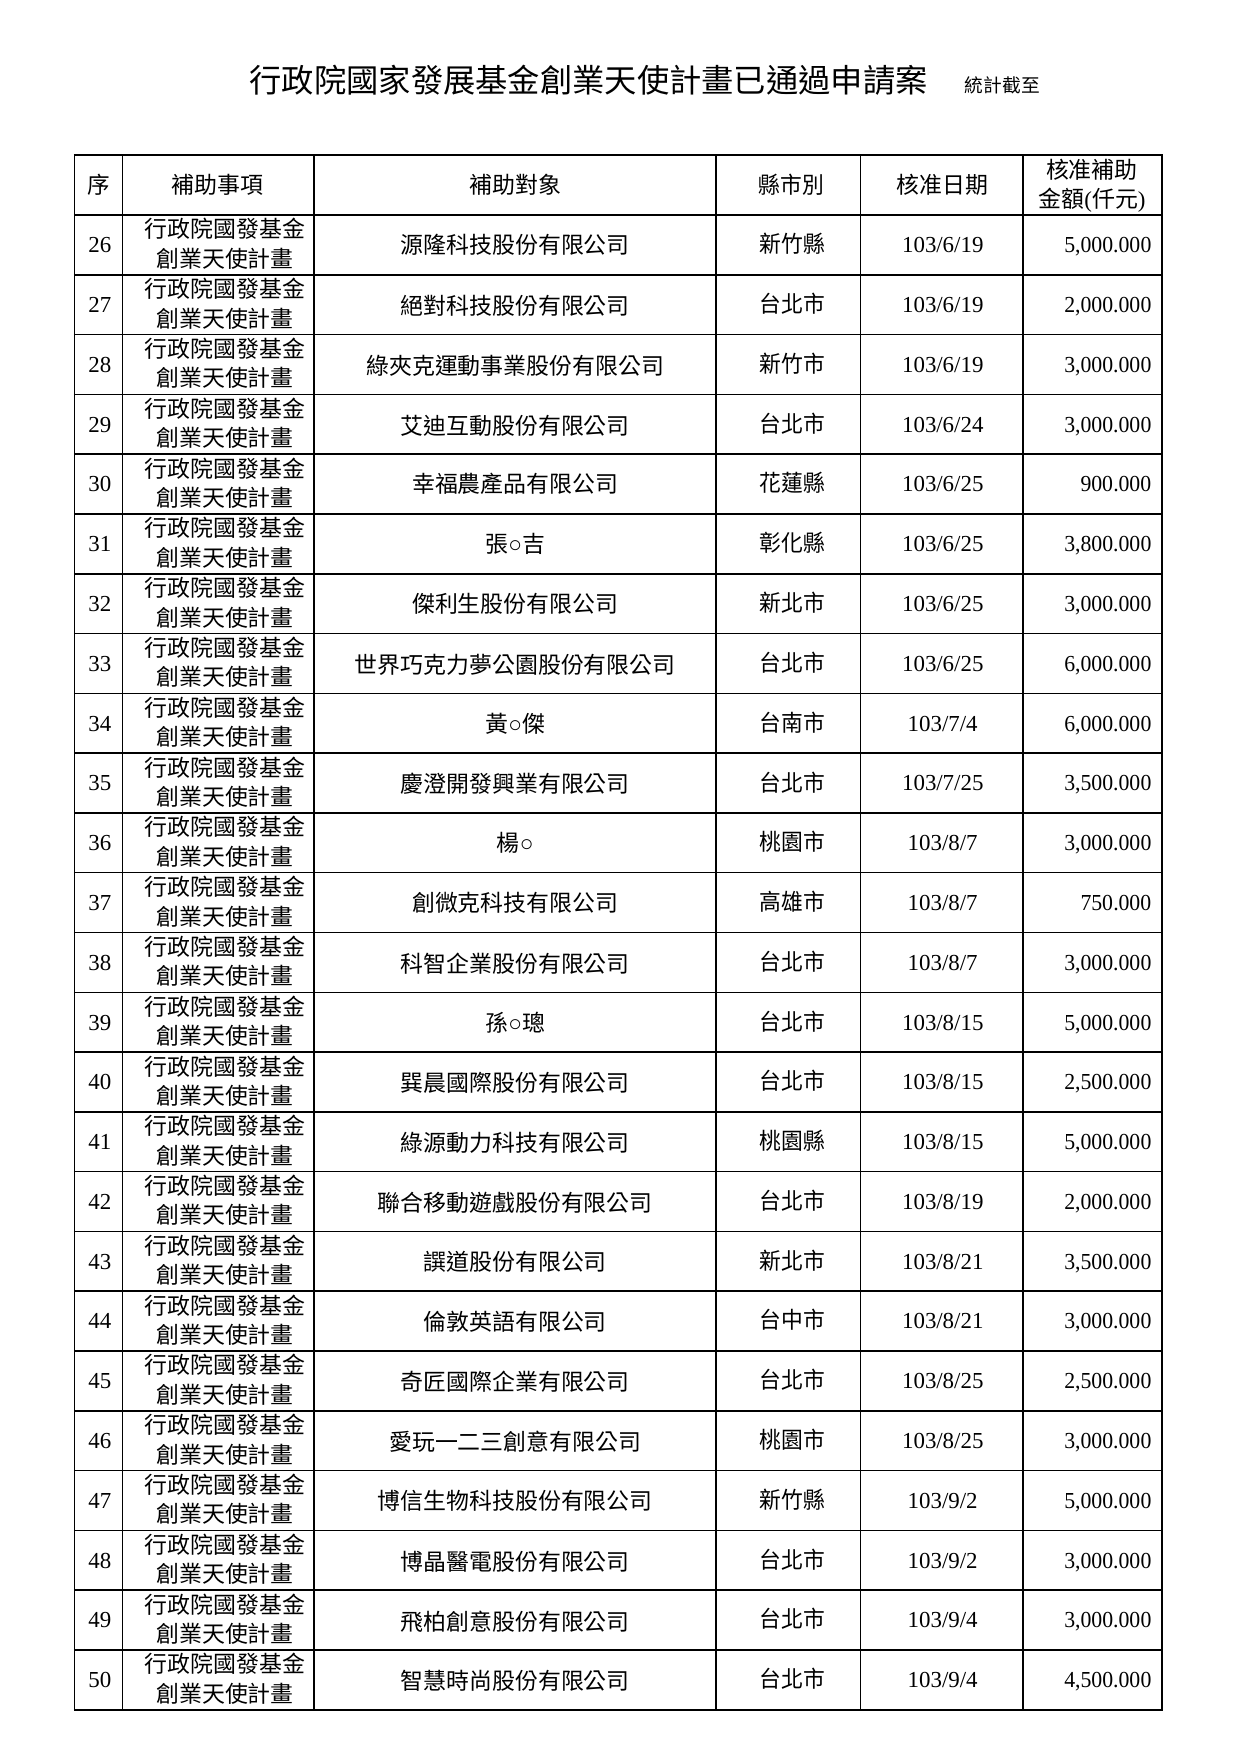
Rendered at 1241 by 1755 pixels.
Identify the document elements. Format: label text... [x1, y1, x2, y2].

table_cell 45 [75, 1352, 122, 1410]
table_cell 2,500.000 [1024, 1053, 1161, 1111]
table_cell 行政院國發基金 創業天使計畫 [123, 216, 313, 274]
table_cell 3,000.000 [1024, 1292, 1161, 1350]
table_cell 3,000.000 [1024, 335, 1161, 393]
table_cell 3,000.000 [1024, 1531, 1161, 1589]
table_cell 傑利生股份有限公司 [315, 575, 715, 633]
table_cell 行政院國發基金 創業天使計畫 [123, 1651, 313, 1709]
table_cell 楊○ [315, 814, 715, 872]
table_cell 3,000.000 [1024, 575, 1161, 633]
table_cell 43 [75, 1232, 122, 1290]
table_cell 巽晨國際股份有限公司 [315, 1053, 715, 1111]
table_cell 32 [75, 575, 122, 633]
table_cell 慶澄開發興業有限公司 [315, 754, 715, 812]
table_cell 34 [75, 694, 122, 752]
table_cell 3,800.000 [1024, 515, 1161, 573]
table_cell 3,000.000 [1024, 814, 1161, 872]
table_cell 6,000.000 [1024, 634, 1161, 692]
table_cell 900.000 [1024, 455, 1161, 513]
table_cell 創微克科技有限公司 [315, 873, 715, 932]
table_cell 台北市 [717, 276, 860, 334]
table_cell 50 [75, 1651, 122, 1709]
table_cell 台北市 [717, 1651, 860, 1709]
table_cell 台南市 [717, 694, 860, 752]
table_cell 5,000.000 [1024, 1471, 1161, 1529]
table_cell 103/9/4 [861, 1591, 1022, 1649]
table_cell 41 [75, 1113, 122, 1171]
table_cell 39 [75, 993, 122, 1051]
table_cell 綠夾克運動事業股份有限公司 [315, 335, 715, 393]
table_cell 28 [75, 335, 122, 393]
table_cell 5,000.000 [1024, 993, 1161, 1051]
table_cell 103/7/4 [861, 694, 1022, 752]
table_cell 行政院國發基金 創業天使計畫 [123, 754, 313, 812]
table_cell 3,500.000 [1024, 1232, 1161, 1290]
table_cell 29 [75, 395, 122, 453]
table_cell 42 [75, 1172, 122, 1231]
table_cell 新竹市 [717, 335, 860, 393]
table_cell 綠源動力科技有限公司 [315, 1113, 715, 1171]
table_cell 台北市 [717, 1531, 860, 1589]
table_cell 行政院國發基金 創業天使計畫 [123, 515, 313, 573]
table_cell 40 [75, 1053, 122, 1111]
table_cell 38 [75, 933, 122, 991]
table_cell 3,000.000 [1024, 933, 1161, 991]
table_cell 103/8/7 [861, 873, 1022, 932]
table_cell 世界巧克力夢公園股份有限公司 [315, 634, 715, 692]
table_cell 博信生物科技股份有限公司 [315, 1471, 715, 1529]
table_cell 31 [75, 515, 122, 573]
table_cell 張○吉 [315, 515, 715, 573]
table_cell 行政院國發基金 創業天使計畫 [123, 634, 313, 692]
table_cell 103/8/19 [861, 1172, 1022, 1231]
table_cell 行政院國發基金 創業天使計畫 [123, 455, 313, 513]
table_cell 艾迪互動股份有限公司 [315, 395, 715, 453]
table_cell 46 [75, 1412, 122, 1470]
table_cell 3,000.000 [1024, 1412, 1161, 1470]
table_cell 2,000.000 [1024, 1172, 1161, 1231]
table_cell 行政院國發基金 創業天使計畫 [123, 395, 313, 453]
table_cell 行政院國發基金 創業天使計畫 [123, 1113, 313, 1171]
table_cell 103/9/2 [861, 1531, 1022, 1589]
table_header 縣市別 [717, 156, 860, 214]
table_cell 49 [75, 1591, 122, 1649]
table_cell 行政院國發基金 創業天使計畫 [123, 993, 313, 1051]
table_cell 源隆科技股份有限公司 [315, 216, 715, 274]
table_cell 103/6/25 [861, 515, 1022, 573]
table_cell 103/6/25 [861, 634, 1022, 692]
table_cell 5,000.000 [1024, 216, 1161, 274]
table_cell 26 [75, 216, 122, 274]
table_cell 103/8/15 [861, 993, 1022, 1051]
table_cell 103/6/24 [861, 395, 1022, 453]
table_cell 孫○璁 [315, 993, 715, 1051]
table_cell 台北市 [717, 1053, 860, 1111]
table_cell 103/8/15 [861, 1053, 1022, 1111]
table_cell 47 [75, 1471, 122, 1529]
table_cell 750.000 [1024, 873, 1161, 932]
table_cell 絕對科技股份有限公司 [315, 276, 715, 334]
table_cell 103/6/25 [861, 575, 1022, 633]
table_cell 行政院國發基金 創業天使計畫 [123, 335, 313, 393]
table_cell 3,000.000 [1024, 1591, 1161, 1649]
table_cell 103/7/25 [861, 754, 1022, 812]
table_cell 台北市 [717, 993, 860, 1051]
table_cell 台北市 [717, 1591, 860, 1649]
table_cell 103/8/15 [861, 1113, 1022, 1171]
table_cell 行政院國發基金 創業天使計畫 [123, 276, 313, 334]
table_cell 花蓮縣 [717, 455, 860, 513]
table_cell 行政院國發基金 創業天使計畫 [123, 694, 313, 752]
table_cell 台北市 [717, 395, 860, 453]
table_cell 103/9/2 [861, 1471, 1022, 1529]
table_cell 智慧時尚股份有限公司 [315, 1651, 715, 1709]
table_cell 倫敦英語有限公司 [315, 1292, 715, 1350]
table_cell 103/6/25 [861, 455, 1022, 513]
table_cell 行政院國發基金 創業天使計畫 [123, 1591, 313, 1649]
table_cell 譔道股份有限公司 [315, 1232, 715, 1290]
table_cell 103/6/19 [861, 276, 1022, 334]
table_cell 幸福農產品有限公司 [315, 455, 715, 513]
table_cell 行政院國發基金 創業天使計畫 [123, 1471, 313, 1529]
table_cell 36 [75, 814, 122, 872]
table_cell 聯合移動遊戲股份有限公司 [315, 1172, 715, 1231]
table_cell 桃園市 [717, 1412, 860, 1470]
table_header 核准日期 [861, 156, 1022, 214]
table_cell 行政院國發基金 創業天使計畫 [123, 1412, 313, 1470]
table_cell 行政院國發基金 創業天使計畫 [123, 814, 313, 872]
table_cell 台北市 [717, 1352, 860, 1410]
table_cell 彰化縣 [717, 515, 860, 573]
table_cell 台北市 [717, 1172, 860, 1231]
table_cell 飛柏創意股份有限公司 [315, 1591, 715, 1649]
table_cell 103/6/19 [861, 216, 1022, 274]
table_cell 44 [75, 1292, 122, 1350]
table_header 序 [75, 156, 122, 214]
table_cell 黃○傑 [315, 694, 715, 752]
table_cell 台北市 [717, 634, 860, 692]
table_cell 103/6/19 [861, 335, 1022, 393]
table_cell 桃園市 [717, 814, 860, 872]
table_cell 行政院國發基金 創業天使計畫 [123, 1172, 313, 1231]
table_cell 新北市 [717, 575, 860, 633]
table_header 補助對象 [315, 156, 715, 214]
table_cell 行政院國發基金 創業天使計畫 [123, 575, 313, 633]
table_cell 台北市 [717, 754, 860, 812]
table_cell 行政院國發基金 創業天使計畫 [123, 1053, 313, 1111]
table_cell 103/8/25 [861, 1412, 1022, 1470]
table_cell 6,000.000 [1024, 694, 1161, 752]
table_cell 行政院國發基金 創業天使計畫 [123, 933, 313, 991]
table_cell 4,500.000 [1024, 1651, 1161, 1709]
table_cell 行政院國發基金 創業天使計畫 [123, 873, 313, 932]
table_cell 台中市 [717, 1292, 860, 1350]
table_cell 5,000.000 [1024, 1113, 1161, 1171]
table_cell 愛玩一二三創意有限公司 [315, 1412, 715, 1470]
table_cell 2,500.000 [1024, 1352, 1161, 1410]
table_cell 37 [75, 873, 122, 932]
table_cell 33 [75, 634, 122, 692]
table_cell 高雄市 [717, 873, 860, 932]
table_header 核准補助 金額(仟元) [1024, 156, 1161, 214]
table_cell 科智企業股份有限公司 [315, 933, 715, 991]
table_cell 新竹縣 [717, 1471, 860, 1529]
table_cell 台北市 [717, 933, 860, 991]
table_cell 103/8/21 [861, 1232, 1022, 1290]
table_cell 35 [75, 754, 122, 812]
table_cell 行政院國發基金 創業天使計畫 [123, 1292, 313, 1350]
table_cell 103/9/4 [861, 1651, 1022, 1709]
table_cell 3,000.000 [1024, 395, 1161, 453]
table_cell 奇匠國際企業有限公司 [315, 1352, 715, 1410]
table_cell 30 [75, 455, 122, 513]
table_cell 103/8/25 [861, 1352, 1022, 1410]
table_cell 桃園縣 [717, 1113, 860, 1171]
table_header 補助事項 [123, 156, 313, 214]
table_cell 新北市 [717, 1232, 860, 1290]
table_cell 行政院國發基金 創業天使計畫 [123, 1232, 313, 1290]
table_cell 新竹縣 [717, 216, 860, 274]
table_cell 103/8/7 [861, 933, 1022, 991]
table_cell 48 [75, 1531, 122, 1589]
table_cell 2,000.000 [1024, 276, 1161, 334]
table_cell 27 [75, 276, 122, 334]
table_cell 103/8/21 [861, 1292, 1022, 1350]
table_cell 3,500.000 [1024, 754, 1161, 812]
table_cell 博晶醫電股份有限公司 [315, 1531, 715, 1589]
table_cell 103/8/7 [861, 814, 1022, 872]
table_cell 行政院國發基金 創業天使計畫 [123, 1531, 313, 1589]
table_cell 行政院國發基金 創業天使計畫 [123, 1352, 313, 1410]
